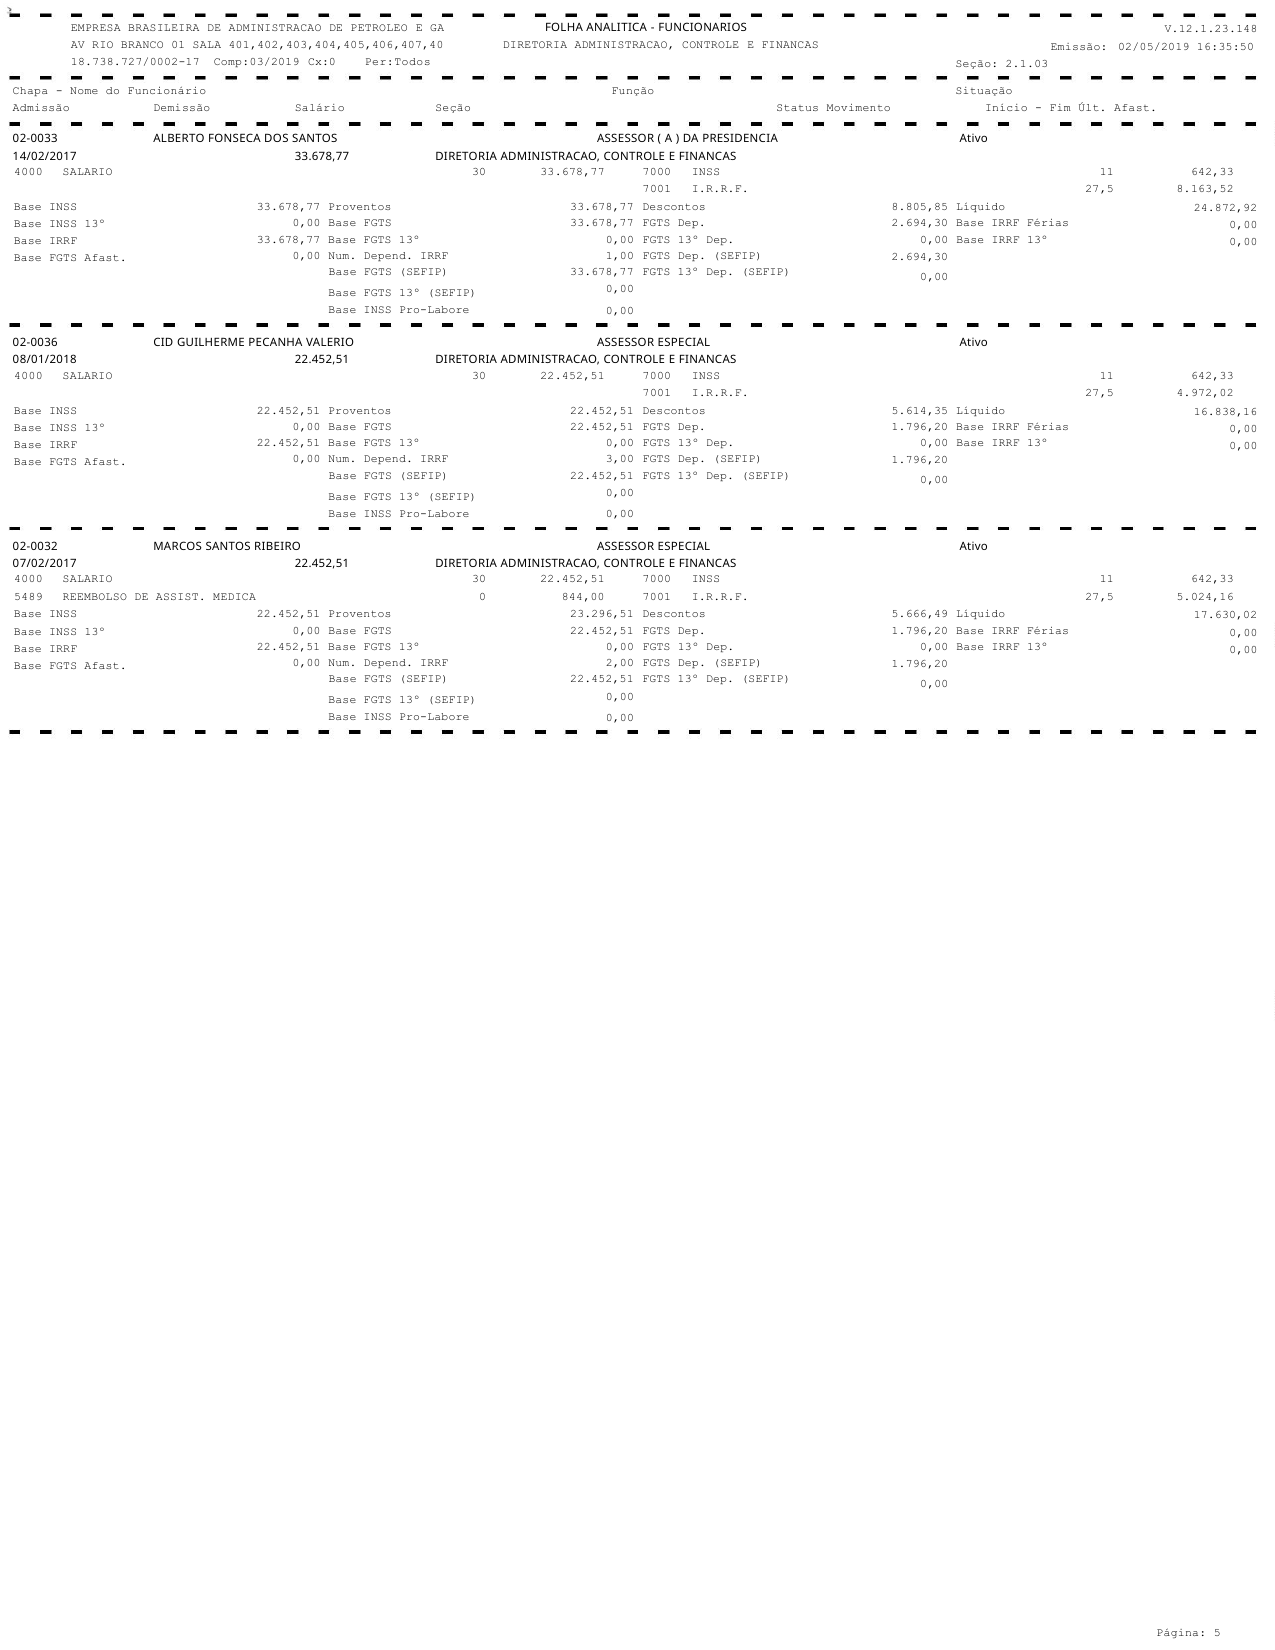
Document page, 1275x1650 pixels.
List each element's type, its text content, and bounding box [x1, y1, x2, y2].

text 30 [472, 164, 503, 178]
text Base INSS Pro-Labore [328, 302, 500, 316]
text 0 [12, 336, 19, 349]
text Emissão: [1050, 39, 1118, 53]
text 8.738.727/0002-17 Comp:03/2019 Cx:0 [78, 54, 361, 68]
text 844,00 [562, 589, 622, 603]
text Seção: 2.1.03 [955, 56, 1066, 70]
text Base INSS Pro-Labore [328, 710, 500, 723]
text Base INSS 13º [13, 217, 123, 230]
text 22.452,51 Base FGTS 13º [257, 436, 474, 449]
text Base INSS Pro-Labore [328, 506, 500, 520]
text 0,00 Base FGTS [292, 216, 474, 229]
text 0,00 [606, 711, 651, 724]
text 2.694,30 [891, 249, 1095, 263]
text 0,00 [1229, 218, 1275, 231]
text 0 [479, 589, 503, 603]
text 0 [12, 557, 19, 570]
text Seção [435, 101, 488, 114]
text 4 [14, 368, 21, 382]
text SALARIO [62, 164, 130, 178]
text 000 [21, 164, 60, 178]
text 5.666,49 Líquido [891, 607, 1095, 621]
text 0,00 Base IRRF 13º [920, 436, 1095, 449]
text 0,00 [1229, 439, 1275, 452]
text 000 [21, 572, 60, 586]
text 4.972,02 [1176, 385, 1251, 399]
text Chapa - Nome do Funcionário [12, 84, 236, 97]
text 0 [12, 132, 19, 146]
text 8/01/2018 [19, 353, 101, 366]
text 0,00 [606, 303, 651, 317]
text 001 [650, 182, 688, 195]
text Base IRRF [13, 641, 123, 655]
text 22.452,51 FGTS Dep. [570, 623, 817, 637]
text 1.796,20 [891, 453, 1095, 466]
text 33.678,77 FGTS Dep. [570, 216, 817, 229]
text Base INSS [13, 200, 95, 213]
text 0,00 [606, 507, 651, 521]
text 22.452,51 FGTS 13º Dep. (SEFIP) [570, 468, 817, 482]
text Base FGTS 13º (SEFIP) [328, 285, 500, 299]
text 5 [14, 589, 21, 603]
text 17.630,02 [1193, 608, 1275, 622]
text 5.614,35 Líquido [891, 403, 1095, 417]
text 22.452,51 FGTS 13º Dep. (SEFIP) [570, 672, 817, 686]
text Base FGTS (SEFIP) [328, 265, 474, 278]
text 0,00 Num. Depend. IRRF [292, 248, 474, 262]
text Status Movimento [776, 101, 908, 114]
text 0,00 FGTS 13º Dep. [606, 640, 817, 653]
text 2-0036 [19, 336, 80, 349]
text 0,00 [606, 689, 817, 703]
text Base FGTS Afast. [13, 659, 145, 672]
text Situação [955, 84, 1066, 97]
text 24.872,92 [1193, 201, 1275, 214]
text 33.678,77 FGTS 13º Dep. (SEFIP) [570, 265, 817, 278]
text 33.678,77 [294, 149, 384, 163]
text 0,00 Base FGTS [292, 623, 474, 637]
text 0,00 [920, 269, 966, 283]
text AV RIO BRANCO 01 SALA 401,402,403,404,405,406,407,40 [71, 37, 469, 51]
text 22.452,51 Proventos [257, 607, 474, 621]
text I.R.R.F. [692, 589, 766, 603]
text 7000 [642, 572, 688, 586]
text 22.452,51 [540, 572, 622, 586]
text SALARIO [62, 368, 130, 382]
text Base FGTS Afast. [13, 455, 145, 468]
text Base INSS 13º [13, 421, 123, 434]
text FOLHA ANALITICA - FUNCIONARIOS [545, 20, 785, 34]
text SALARIO [62, 572, 281, 586]
text 0,00 [606, 486, 817, 499]
text 2-0032 [19, 539, 80, 553]
text 4/02/2017 [19, 149, 101, 163]
text 7 [642, 182, 650, 195]
text 0 [12, 539, 19, 553]
text Início - Fim Últ. Afast. [985, 101, 1182, 114]
text ASSESSOR ESPECIAL [597, 539, 737, 553]
text 0,00 [920, 473, 966, 486]
text 22.452,51 Descontos [570, 403, 817, 417]
text 0,00 [606, 282, 817, 295]
text 22.452,51 [294, 353, 386, 366]
text 7/02/2017 [19, 557, 101, 570]
text 0,00 [1229, 625, 1275, 639]
text 0,00 [1229, 642, 1275, 656]
text Base FGTS (SEFIP) [328, 672, 474, 686]
text 22.452,51 Base FGTS 13º [257, 640, 474, 653]
text 5.024,16 [1176, 589, 1251, 603]
text 1,00 FGTS Dep. (SEFIP) [606, 248, 817, 262]
text I.R.R.F. [692, 182, 766, 195]
text CID GUILHERME PECANHA VALERIO [153, 336, 386, 349]
text 11 [1099, 572, 1131, 586]
text 642,33 [1191, 164, 1251, 178]
text 0 [12, 353, 19, 366]
text 1.796,20 Base IRRF Férias [891, 623, 1095, 637]
text 7001 [642, 589, 688, 603]
text 11 [1099, 164, 1131, 178]
text INSS [692, 572, 738, 586]
text 27,5 [1085, 589, 1131, 603]
text Ativo [959, 336, 1012, 349]
text 2.694,30 Base IRRF Férias [891, 216, 1095, 229]
text 0,00 FGTS 13º Dep. [606, 232, 817, 246]
text 2-0033 [19, 132, 80, 146]
text 33.678,77 [540, 164, 622, 178]
text 33.678,77 Descontos [570, 200, 817, 213]
text EMPRESA BRASILEIRA DE ADMINISTRACAO DE PETROLEO E GA [71, 20, 469, 34]
text Base IRRF [13, 234, 123, 247]
text 0,00 [920, 677, 966, 690]
text 4 [14, 164, 21, 178]
text 2,00 FGTS Dep. (SEFIP) [606, 656, 817, 669]
text Base FGTS (SEFIP) [328, 468, 474, 482]
text 1.796,20 Base IRRF Férias [891, 420, 1095, 433]
text Base INSS 13º [13, 624, 123, 638]
text Ativo [959, 132, 1012, 146]
text 4 [14, 572, 21, 586]
text MARCOS SANTOS RIBEIRO [153, 539, 327, 553]
text 001 [650, 385, 688, 399]
text DIRETORIA ADMINISTRACAO, CONTROLE E FINANCAS [435, 557, 776, 570]
text 0,00 Num. Depend. IRRF [292, 452, 474, 466]
text 0,00 [1229, 235, 1275, 248]
text Função [611, 84, 672, 97]
text 0,00 Base FGTS [292, 420, 474, 433]
text 16.838,16 [1193, 404, 1275, 418]
text 02/05/2019 16:35:50 [1118, 39, 1275, 53]
text 0,00 FGTS 13º Dep. [606, 436, 817, 449]
text 1.796,20 [891, 657, 1095, 670]
text 642,33 [1191, 572, 1251, 586]
text ALBERTO FONSECA DOS SANTOS [153, 132, 384, 146]
text 11 [1099, 368, 1131, 382]
text Base FGTS Afast. [13, 251, 145, 264]
text 0,00 Num. Depend. IRRF [292, 656, 474, 669]
text DIRETORIA ADMINISTRACAO, CONTROLE E FINANCAS [435, 353, 776, 366]
text 8.805,85 Líquido [891, 200, 1095, 213]
text 7000 [642, 164, 688, 178]
text 0,00 Base IRRF 13º [920, 232, 1095, 246]
text ASSESSOR ESPECIAL [597, 336, 737, 349]
text ASSESSOR ( A ) DA PRESIDENCIA [597, 132, 830, 146]
text Base INSS [13, 403, 95, 417]
text REEMBOLSO DE ASSIST. MEDICA [62, 589, 281, 603]
text 1 [71, 54, 78, 68]
text 22.452,51 FGTS Dep. [570, 420, 817, 433]
text Base INSS [13, 607, 95, 621]
text Base IRRF [13, 438, 123, 451]
text 0,00 [1229, 421, 1275, 435]
text DIRETORIA ADMINISTRACAO, CONTROLE E FINANCAS [503, 37, 844, 51]
text Admissão Demissão [12, 101, 236, 114]
text 3,00 FGTS Dep. (SEFIP) [606, 452, 817, 466]
text V.12.1.23.148 [1164, 22, 1275, 35]
text 489 [21, 589, 60, 603]
text 000 [21, 368, 60, 382]
text 27,5 [1085, 182, 1131, 195]
text 33.678,77 Proventos [257, 200, 474, 213]
text Ativo [959, 539, 1012, 553]
text 22.452,51 [294, 557, 376, 570]
text DIRETORIA ADMINISTRACAO, CONTROLE E FINANCAS [435, 149, 830, 163]
text I.R.R.F. [692, 385, 766, 399]
text 30 [472, 572, 503, 586]
text 33.678,77 Base FGTS 13º [257, 232, 474, 246]
text 23.296,51 Descontos [570, 607, 817, 621]
text 22.452,51 Proventos [257, 403, 474, 417]
text Base FGTS 13º (SEFIP) [328, 693, 500, 706]
text 7 [642, 385, 650, 399]
text Base FGTS 13º (SEFIP) [328, 489, 500, 503]
text Página: 5 [1156, 1626, 1237, 1639]
text Salário [294, 101, 362, 114]
text Per:Todos [364, 54, 448, 68]
text INSS [692, 368, 738, 382]
text 27,5 [1085, 385, 1131, 399]
text INSS [692, 164, 738, 178]
text 642,33 [1191, 368, 1251, 382]
text 30 [472, 368, 503, 382]
text 8.163,52 [1176, 182, 1251, 195]
text 7000 [642, 368, 688, 382]
picture [0, 0, 1275, 1650]
text 1 [12, 149, 19, 163]
text 22.452,51 [540, 368, 622, 382]
text 0,00 Base IRRF 13º [920, 640, 1095, 653]
